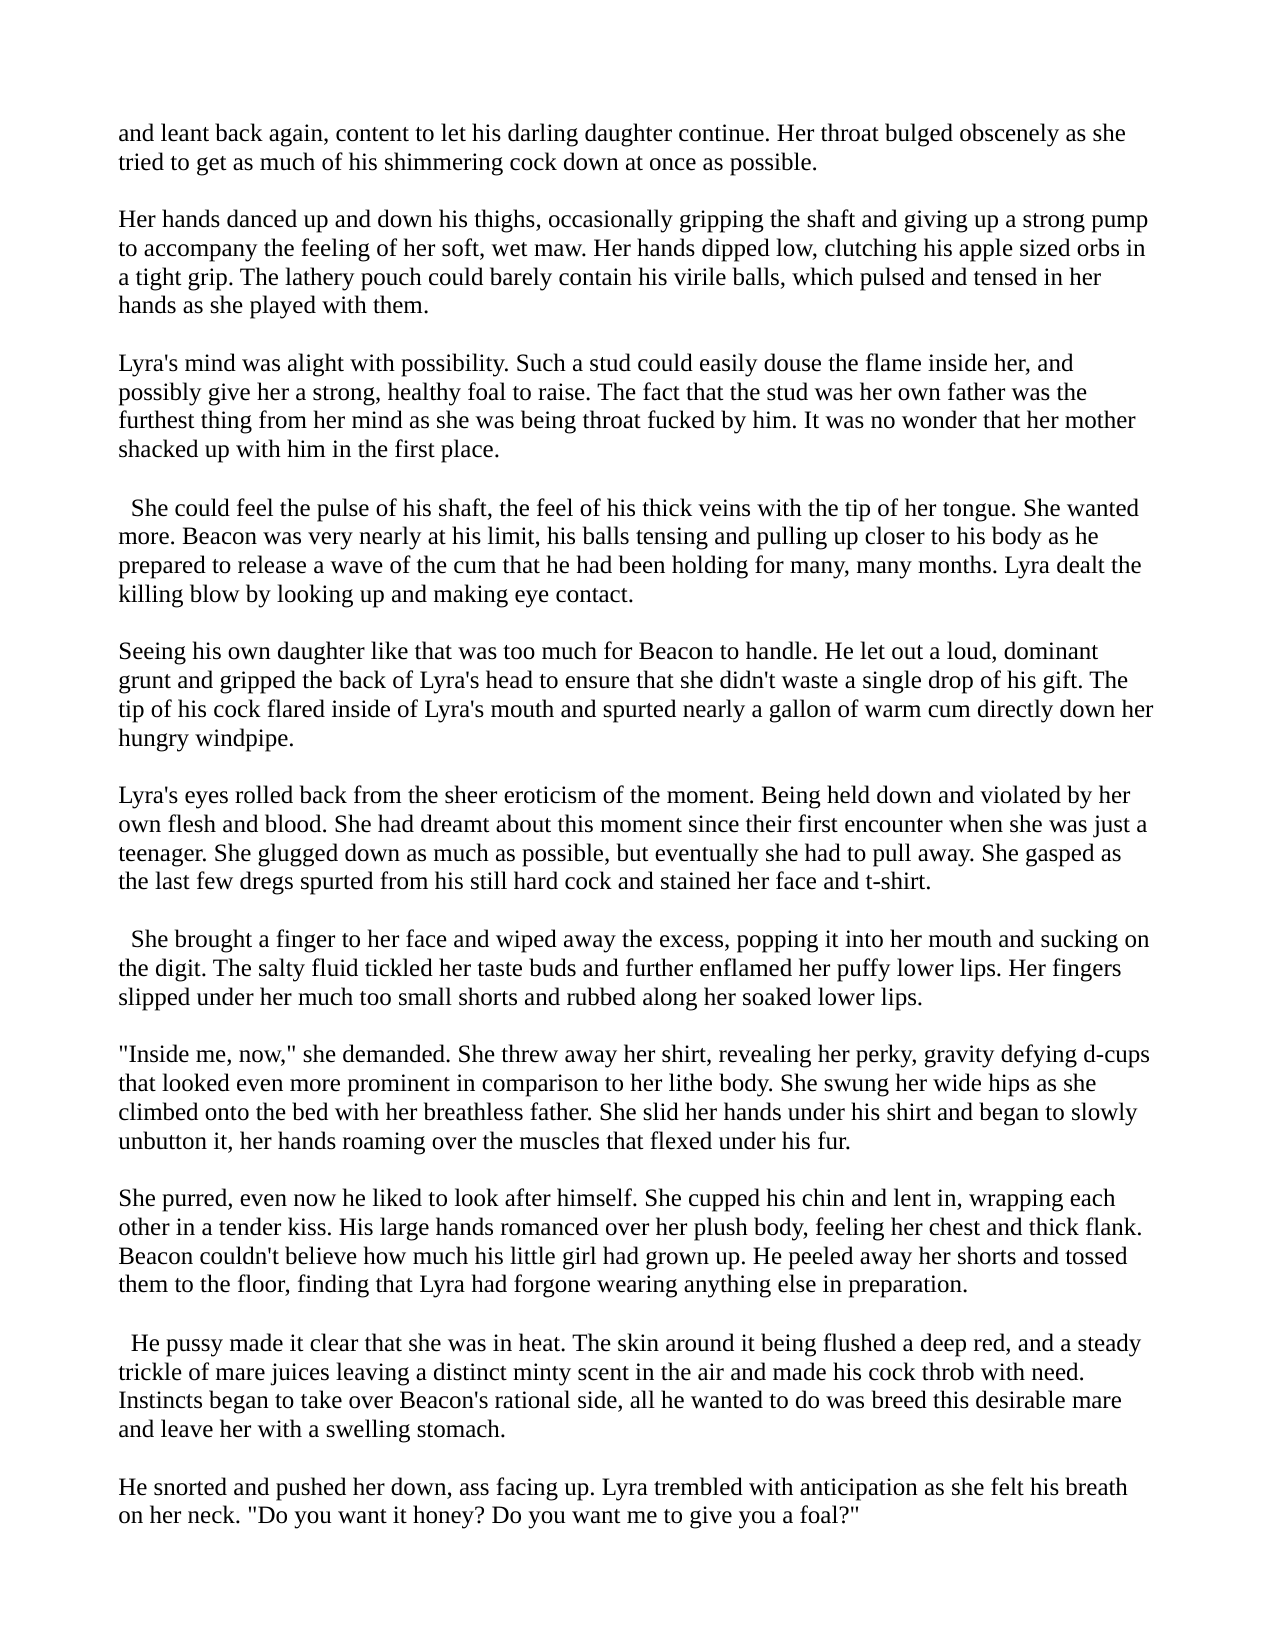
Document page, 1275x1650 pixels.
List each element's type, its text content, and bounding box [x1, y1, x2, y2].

text and leant back again, content to let his darling daughter continue. Her throat bulged obscenely as she tried to get as much of his shimmering cock down at once as possible. Her hands danced up and down his thighs, occasionally gripping the shaft and giving up a strong pump to accompany the feeling of her soft, wet maw. Her hands dipped low, clutching his apple sized orbs in a tight grip. The lathery pouch could barely contain his virile balls, which pulsed and tensed in her hands as she played with them. Lyra's mind was alight with possibility. Such a stud could easily douse the flame inside her, and possibly give her a strong, healthy foal to raise. The fact that the stud was her own father was the furthest thing from her mind as she was being throat fucked by him. It was no wonder that her mother shacked up with him in the first place. [118, 118, 1157, 463]
text She could feel the pulse of his shaft, the feel of his thick veins with the tip of her tongue. She wanted more. Beacon was very nearly at his limit, his balls tensing and pulling up closer to his body as he prepared to release a wave of the cum that he had been holding for many, many months. Lyra dealt the killing blow by looking up and making eye contact. Seeing his own daughter like that was too much for Beacon to handle. He let out a loud, dominant grunt and gripped the back of Lyra's head to ensure that she didn't waste a single drop of his gift. The tip of his cock flared inside of Lyra's mouth and spurted nearly a gallon of warm cum directly down her hungry windpipe. Lyra's eyes rolled back from the sheer eroticism of the moment. Being held down and violated by her own flesh and blood. She had dreamt about this moment since their first encounter when she was just a teenager. She glugged down as much as possible, but eventually she had to pull away. She gasped as the last few dregs spurted from his still hard cock and stained her face and t-shirt. [118, 493, 1157, 895]
text She brought a finger to her face and wiped away the excess, popping it into her mouth and sucking on the digit. The salty fluid tickled her taste buds and further enflamed her puffy lower lips. Her fingers slipped under her much too small shorts and rubbed along her soaked lower lips. "Inside me, now," she demanded. She threw away her shirt, revealing her perky, gravity defying d-cups that looked even more prominent in comparison to her lithe body. She swung her wide hips as she climbed onto the bed with her breathless father. She slid her hands under his shirt and began to slowly unbutton it, her hands roaming over the muscles that flexed under his fur. She purred, even now he liked to look after himself. She cupped his chin and lent in, wrapping each other in a tender kiss. His large hands romanced over her plush body, feeling her chest and thick flank. Beacon couldn't believe how much his little girl had grown up. He peeled away her shorts and tossed them to the floor, finding that Lyra had forgone wearing anything else in preparation. [118, 924, 1157, 1298]
text He pussy made it clear that she was in heat. The skin around it being flushed a deep red, and a steady trickle of mare juices leaving a distinct minty scent in the air and made his cock throb with need. Instincts began to take over Beacon's rational side, all he wanted to do was breed this desirable mare and leave her with a swelling stomach. He snorted and pushed her down, ass facing up. Lyra trembled with anticipation as she felt his breath on her neck. "Do you want it honey? Do you want me to give you a foal?" [118, 1328, 1157, 1529]
